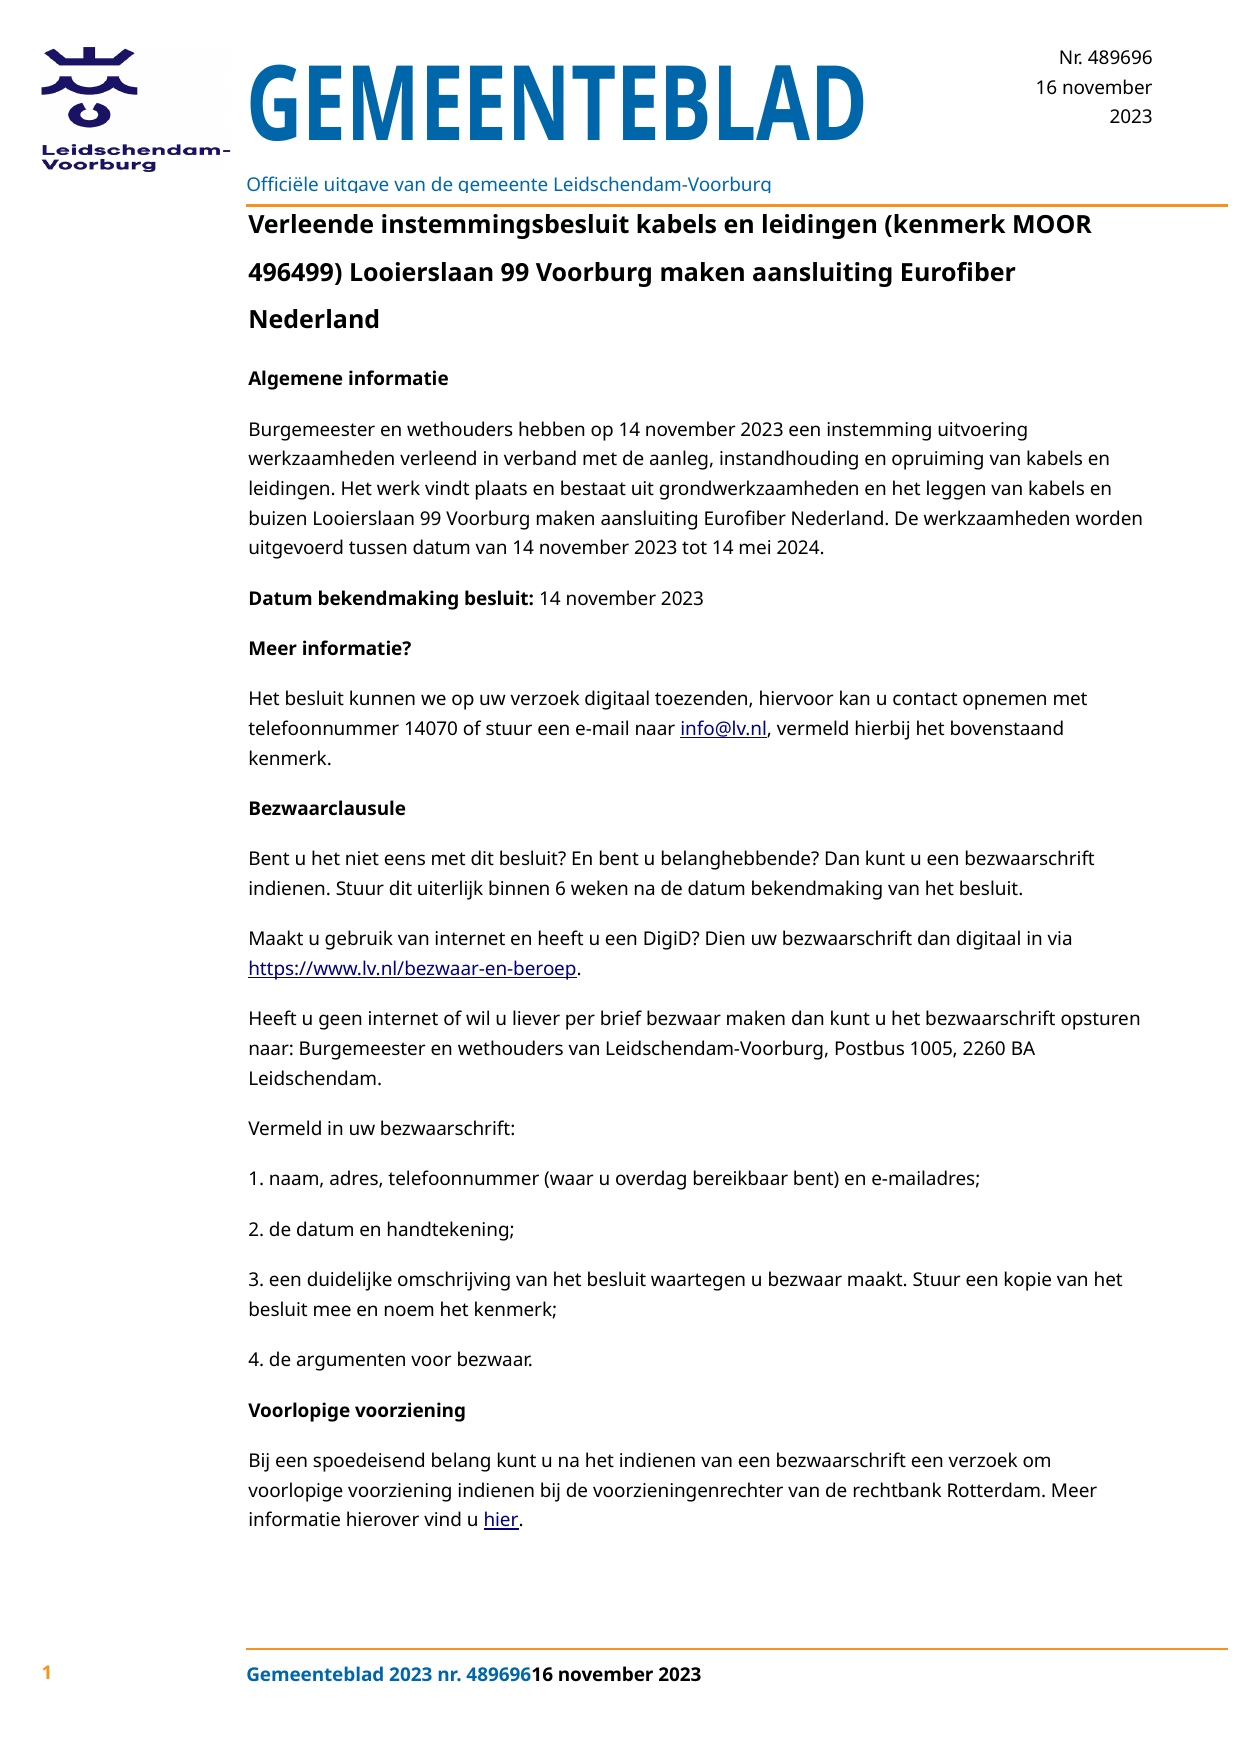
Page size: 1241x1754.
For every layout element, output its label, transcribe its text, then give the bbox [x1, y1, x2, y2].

text Voorlopige voorziening [248, 1397, 1152, 1422]
text Maakt u gebruik van internet en heeft u een DigiD? Dien uw bezwaarschrift dan digitaal in via https://www.lv.nl/bezwaar-en-beroep. [248, 926, 1152, 981]
text 4. de argumenten voor bezwaar. [248, 1346, 1152, 1372]
text Datum bekendmaking besluit: 14 november 2023 [248, 585, 1152, 610]
text Heeft u geen internet of wil u liever per brief bezwaar maken dan kunt u het bezwaarschrift opsturen naar: Burgemeester en wethouders van Leidschendam-Voorburg, Postbus 1005, 2260 BA Leidschendam. [248, 1006, 1152, 1090]
text 2. de datum en handtekening; [248, 1216, 1152, 1242]
text 1. naam, adres, telefoonnummer (waar u overdag bereikbaar bent) en e-mailadres; [248, 1166, 1152, 1191]
text Bij een spoedeisend belang kunt u na het indienen van een bezwaarschrift een verzoek om voorlopige voorziening indienen bij de voorzieningenrechter van de rechtbank Rotterdam. Meer informatie hierover vind u hier. [248, 1447, 1152, 1532]
text Meer informatie? [248, 635, 1152, 661]
text Het besluit kunnen we op uw verzoek digitaal toezenden, hiervoor kan u contact opnemen met telefoonnummer 14070 of stuur een e-mail naar info@lv.nl, vermeld hierbij het bovenstaand kenmerk. [248, 686, 1152, 770]
text 3. een duidelijke omschrijving van het besluit waartegen u bezwaar maakt. Stuur een kopie van het besluit mee en noem het kenmerk; [248, 1266, 1152, 1322]
text Algemene informatie [248, 366, 1152, 391]
text Vermeld in uw bezwaarschrift: [248, 1115, 1152, 1141]
text Bezwaarclausule [248, 795, 1152, 821]
picture [41, 47, 231, 172]
text Bent u het niet eens met dit besluit? En bent u belanghebbende? Dan kunt u een bezwaarschrift indienen. Stuur dit uiterlijk binnen 6 weken na de datum bekendmaking van het besluit. [248, 846, 1152, 901]
text Burgemeester en wethouders hebben op 14 november 2023 een instemming uitvoering werkzaamheden verleend in verband met de aanleg, instandhouding en opruiming van kabels en leidingen. Het werk vindt plaats en bestaat uit grondwerkzaamheden en het leggen van kabels en buizen Looierslaan 99 Voorburg maken aansluiting Eurofiber Nederland. De werkzaamheden worden uitgevoerd tussen datum van 14 november 2023 tot 14 mei 2024. [248, 416, 1152, 560]
text Verleende instemmingsbesluit kabels en leidingen (kenmerk MOOR 496499) Looierslaan 99 Voorburg maken aansluiting Eurofiber Nederland [248, 207, 1152, 336]
